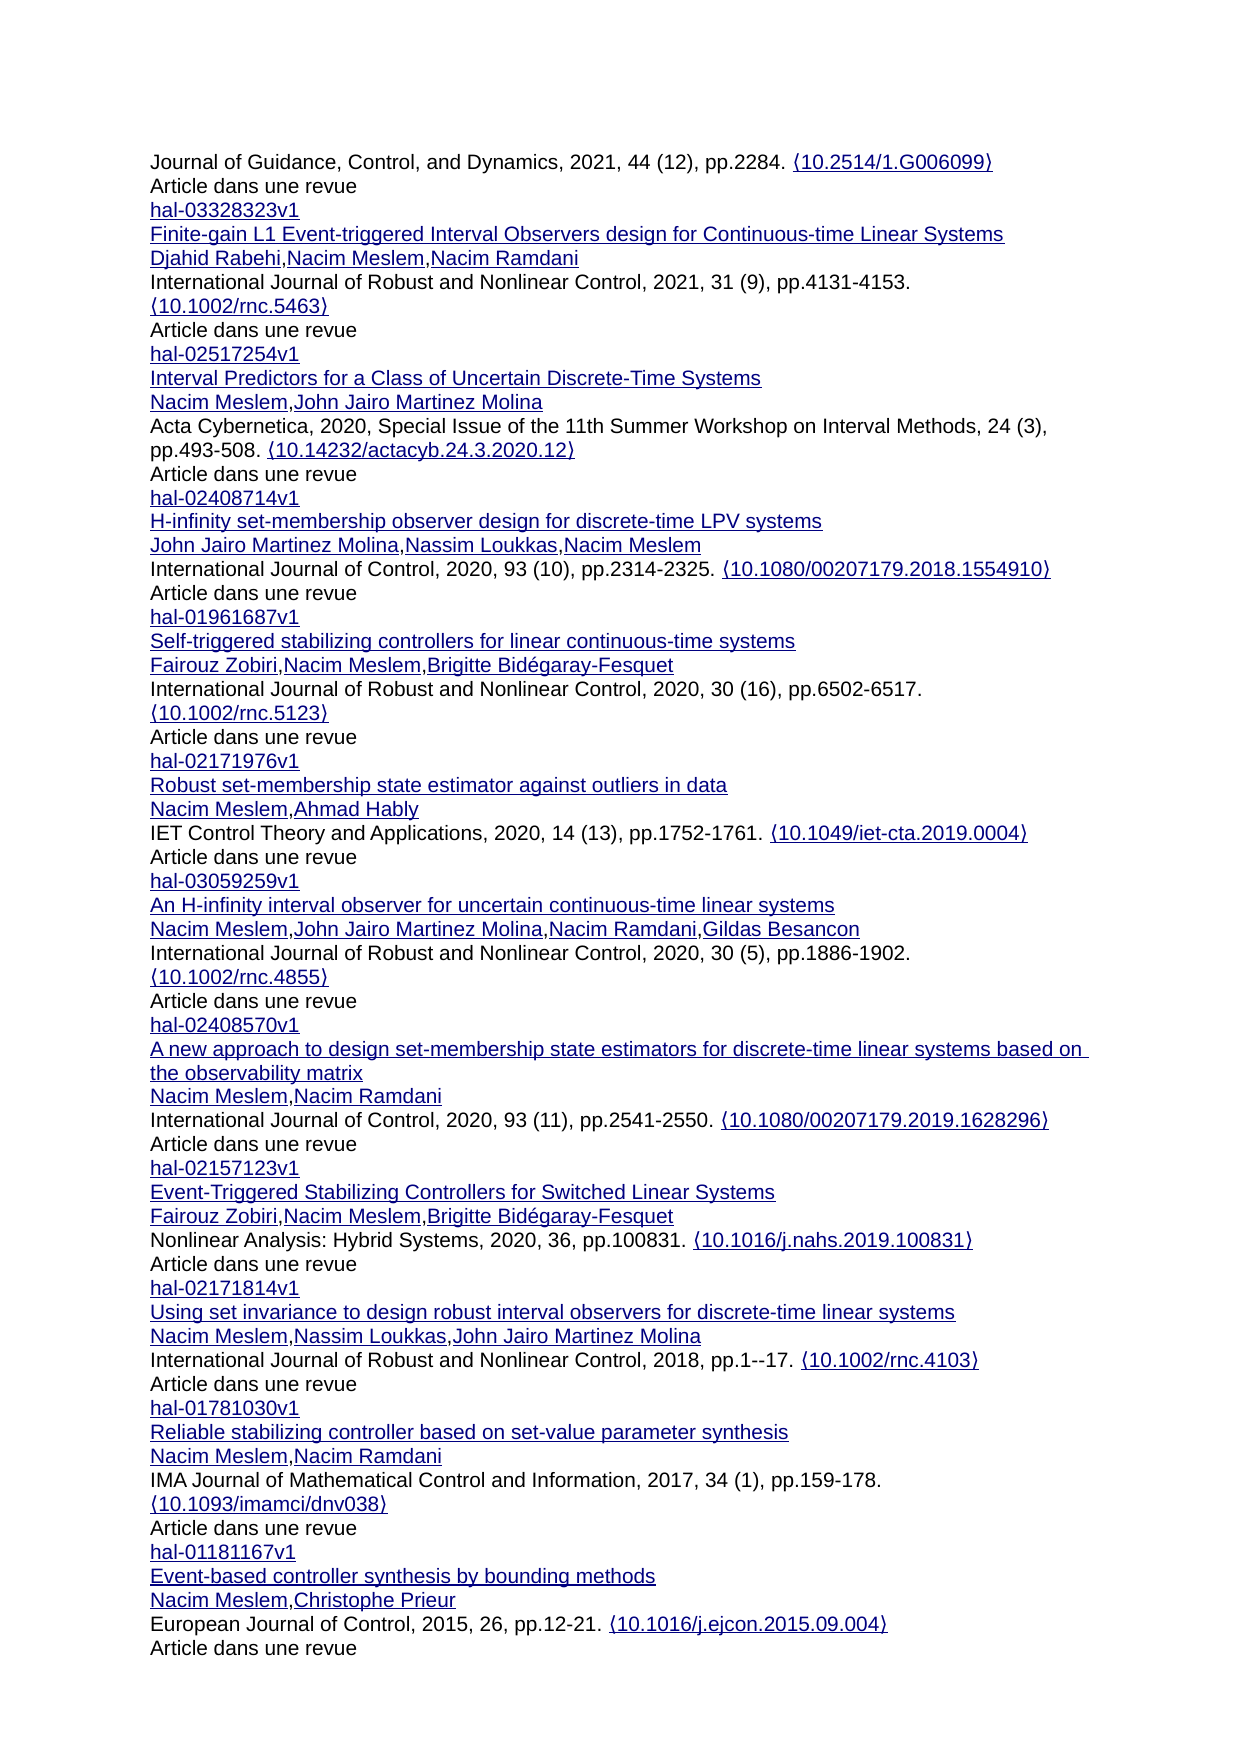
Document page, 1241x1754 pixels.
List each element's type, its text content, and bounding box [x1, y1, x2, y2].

table_cell Interval Predictors for a Class of Uncertain Discrete-Time Systems Nacim Meslem,John Jairo Martinez Molina Acta Cybernetica, 2020, Special Issue of the 11th Summer Workshop on Interval Methods, 24 (3), pp.493-508. ⟨10.14232/actacyb.24.3.2020.12⟩ Article dans une revue hal-02408714v1 [150, 366, 1090, 509]
table_cell Robust set-membership state estimator against outliers in data Nacim Meslem,Ahmad Hably IET Control Theory and Applications, 2020, 14 (13), pp.1752-1761. ⟨10.1049/iet-cta.2019.0004⟩ Article dans une revue hal-03059259v1 [150, 773, 1090, 893]
table_cell Self-triggered stabilizing controllers for linear continuous-time systems Fairouz Zobiri,Nacim Meslem,Brigitte Bidégaray-Fesquet International Journal of Robust and Nonlinear Control, 2020, 30 (16), pp.6502-6517. ⟨10.1002/rnc.5123⟩ Article dans une revue hal-02171976v1 [150, 629, 1090, 773]
table_cell Journal of Guidance, Control, and Dynamics, 2021, 44 (12), pp.2284. ⟨10.2514/1.G006099⟩ Article dans une revue hal-03328323v1 [150, 150, 1090, 222]
table_cell A new approach to design set-membership state estimators for discrete-time linear systems based on the observability matrix Nacim Meslem,Nacim Ramdani International Journal of Control, 2020, 93 (11), pp.2541-2550. ⟨10.1080/00207179.2019.1628296⟩ Article dans une revue hal-02157123v1 [150, 1036, 1090, 1180]
table_cell Reliable stabilizing controller based on set-value parameter synthesis Nacim Meslem,Nacim Ramdani IMA Journal of Mathematical Control and Information, 2017, 34 (1), pp.159-178. ⟨10.1093/imamci/dnv038⟩ Article dans une revue hal-01181167v1 [150, 1420, 1090, 1563]
table_cell H-infinity set-membership observer design for discrete-time LPV systems John Jairo Martinez Molina,Nassim Loukkas,Nacim Meslem International Journal of Control, 2020, 93 (10), pp.2314-2325. ⟨10.1080/00207179.2018.1554910⟩ Article dans une revue hal-01961687v1 [150, 509, 1090, 629]
table_cell Event-based controller synthesis by bounding methods Nacim Meslem,Christophe Prieur European Journal of Control, 2015, 26, pp.12-21. ⟨10.1016/j.ejcon.2015.09.004⟩ Article dans une revue [150, 1564, 1090, 1659]
table_cell Finite-gain L1 Event-triggered Interval Observers design for Continuous-time Linear Systems Djahid Rabehi,Nacim Meslem,Nacim Ramdani International Journal of Robust and Nonlinear Control, 2021, 31 (9), pp.4131-4153. ⟨10.1002/rnc.5463⟩ Article dans une revue hal-02517254v1 [150, 222, 1090, 366]
table_cell An H-infinity interval observer for uncertain continuous‐time linear systems Nacim Meslem,John Jairo Martinez Molina,Nacim Ramdani,Gildas Besancon International Journal of Robust and Nonlinear Control, 2020, 30 (5), pp.1886-1902. ⟨10.1002/rnc.4855⟩ Article dans une revue hal-02408570v1 [150, 893, 1090, 1036]
table_cell Event-Triggered Stabilizing Controllers for Switched Linear Systems Fairouz Zobiri,Nacim Meslem,Brigitte Bidégaray-Fesquet Nonlinear Analysis: Hybrid Systems, 2020, 36, pp.100831. ⟨10.1016/j.nahs.2019.100831⟩ Article dans une revue hal-02171814v1 [150, 1180, 1090, 1300]
table_cell Using set invariance to design robust interval observers for discrete-time linear systems Nacim Meslem,Nassim Loukkas,John Jairo Martinez Molina International Journal of Robust and Nonlinear Control, 2018, pp.1--17. ⟨10.1002/rnc.4103⟩ Article dans une revue hal-01781030v1 [150, 1300, 1090, 1420]
